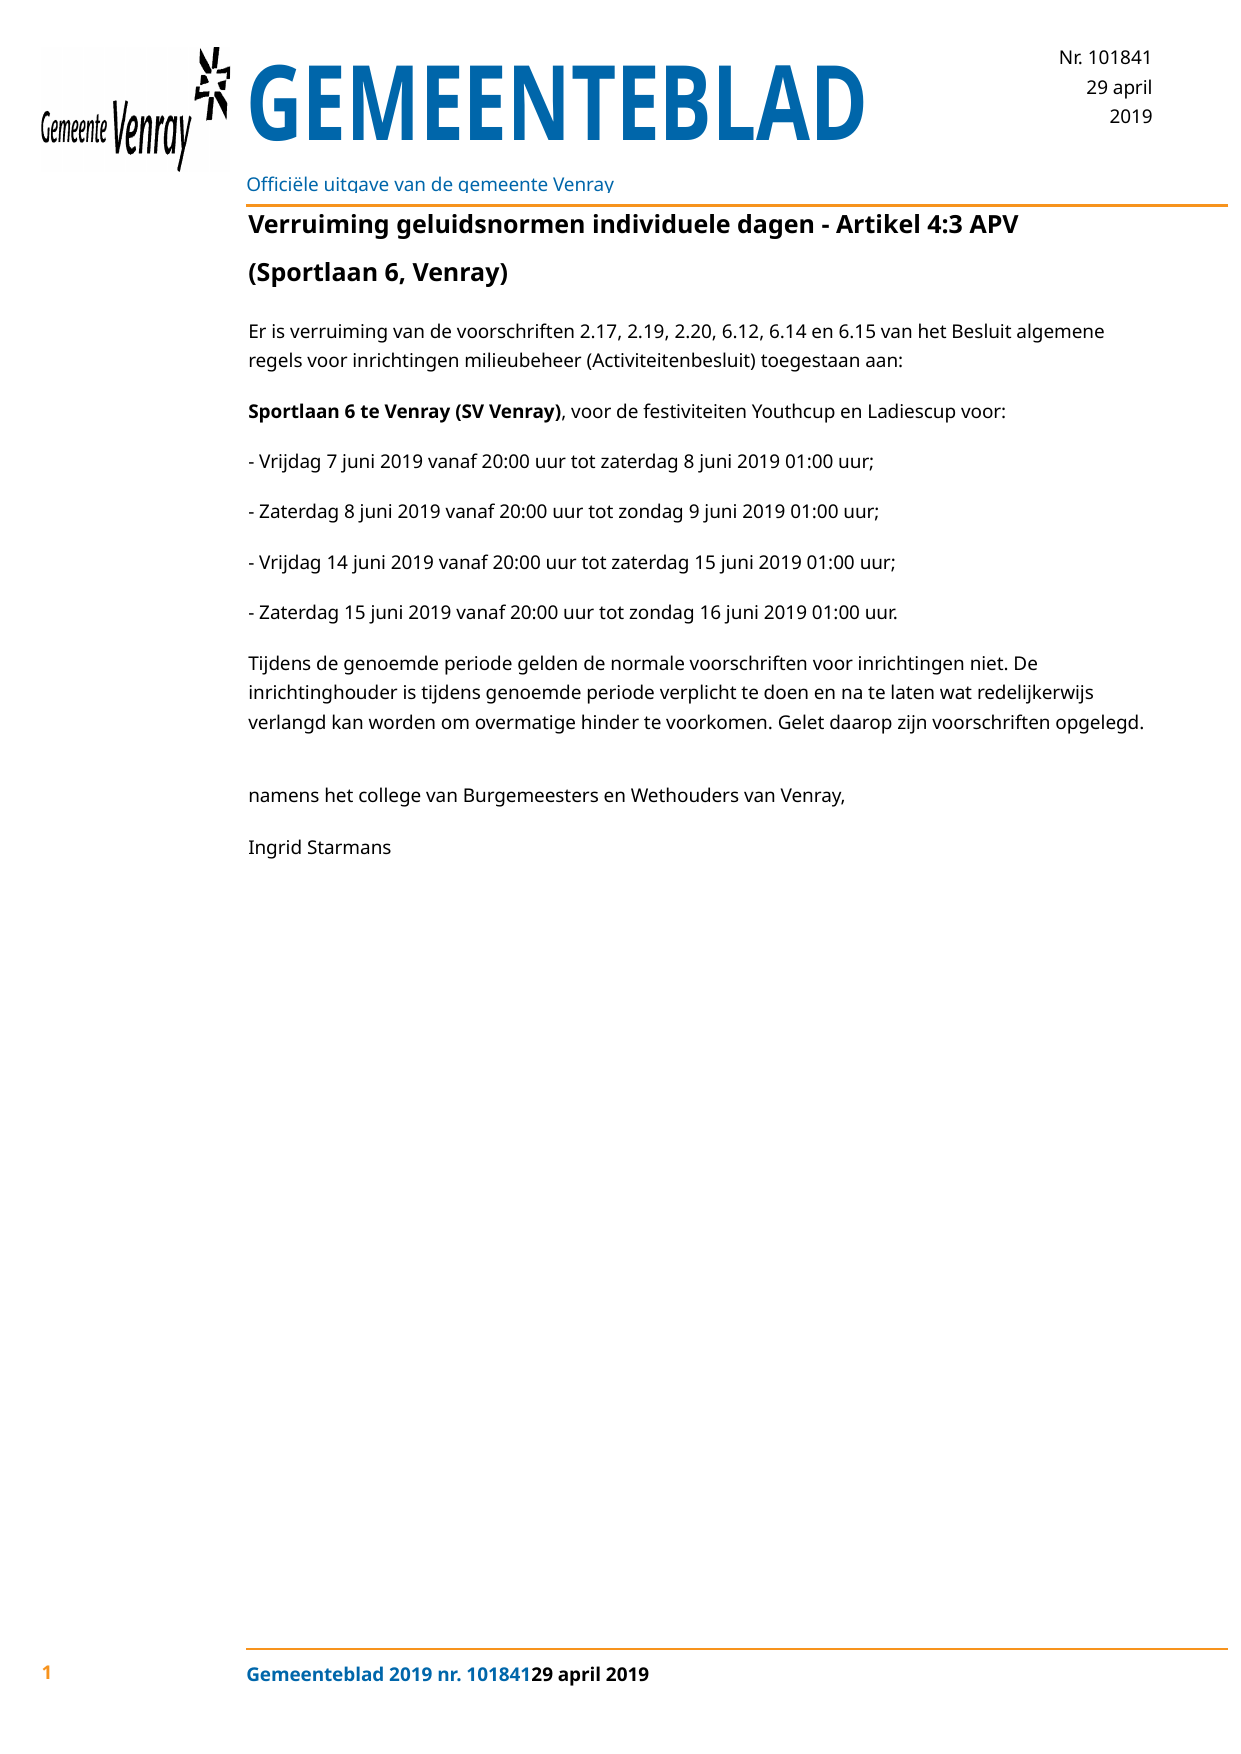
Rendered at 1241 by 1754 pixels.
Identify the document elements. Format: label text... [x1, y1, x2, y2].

text Verruiming geluidsnormen individuele dagen - Artikel 4:3 APV (Sportlaan 6, Venray) [248, 207, 1152, 288]
text Ingrid Starmans [248, 834, 1152, 860]
text Sportlaan 6 te Venray (SV Venray), voor de festiviteiten Youthcup en Ladiescup voor: [248, 398, 1152, 424]
text - Zaterdag 15 juni 2019 vanaf 20:00 uur tot zondag 16 juni 2019 01:00 uur. [248, 599, 1152, 625]
text Er is verruiming van de voorschriften 2.17, 2.19, 2.20, 6.12, 6.14 en 6.15 van het Besluit algemene regels voor inrichtingen milieubeheer (Activiteitenbesluit) toegestaan aan: [248, 318, 1152, 373]
text namens het college van Burgemeesters en Wethouders van Venray, [248, 783, 1152, 808]
picture [41, 47, 231, 172]
text - Vrijdag 7 juni 2019 vanaf 20:00 uur tot zaterdag 8 juni 2019 01:00 uur; [248, 448, 1152, 474]
text - Vrijdag 14 juni 2019 vanaf 20:00 uur tot zaterdag 15 juni 2019 01:00 uur; [248, 549, 1152, 575]
text Tijdens de genoemde periode gelden de normale voorschriften voor inrichtingen niet. De inrichtinghouder is tijdens genoemde periode verplicht te doen en na te laten wat redelijkerwijs verlangd kan worden om overmatige hinder te voorkomen. Gelet daarop zijn voorschriften opgelegd. [248, 650, 1152, 735]
text - Zaterdag 8 juni 2019 vanaf 20:00 uur tot zondag 9 juni 2019 01:00 uur; [248, 499, 1152, 524]
